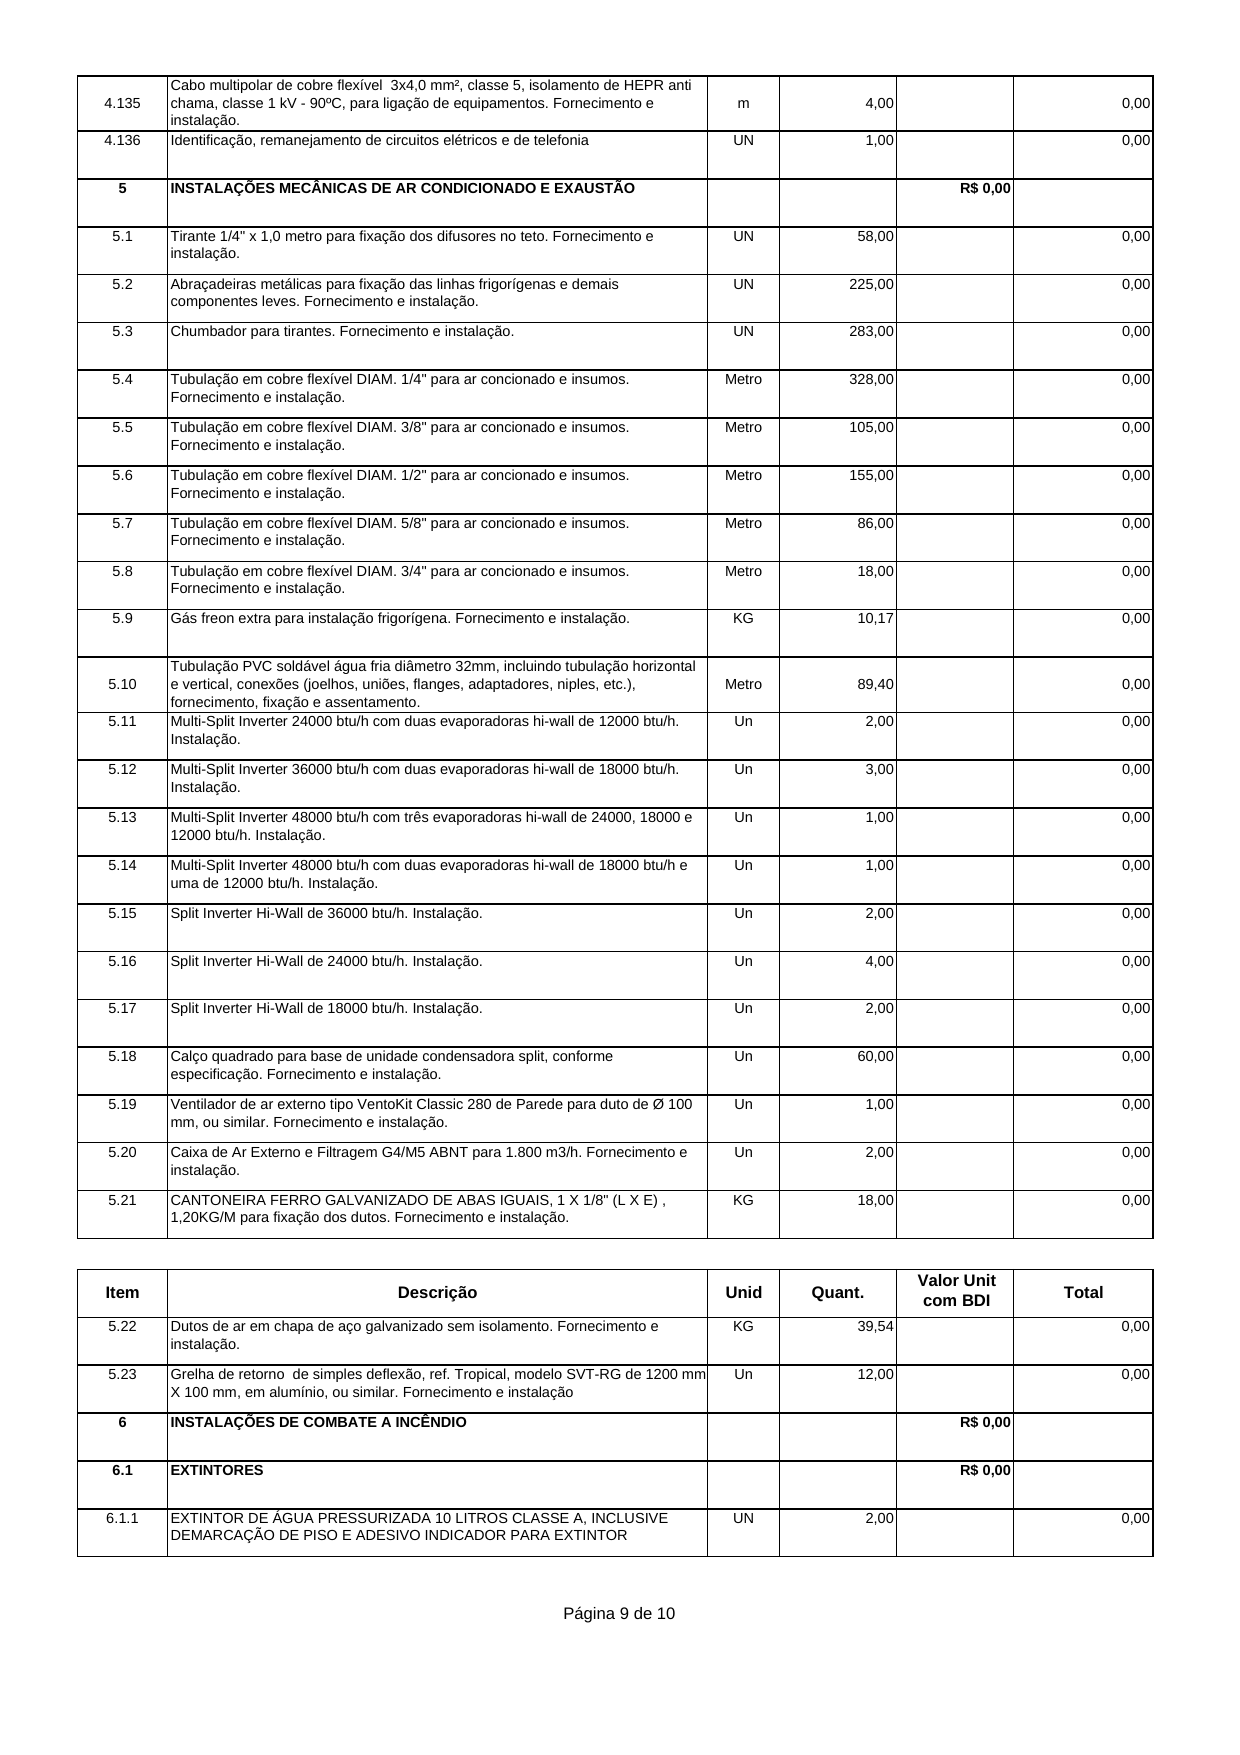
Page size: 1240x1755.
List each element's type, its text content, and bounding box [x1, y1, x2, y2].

table_cell 0,00 [1014, 515, 1152, 561]
table_cell [1014, 1462, 1121, 1508]
table_cell 155,00 [780, 467, 896, 513]
table_cell [708, 1414, 779, 1460]
table_cell [897, 77, 1013, 130]
table_cell 2,00 [780, 905, 896, 951]
table_cell Cabo multipolar de cobre flexível 3x4,0 mm², classe 5, isolamento de HEPR anti chama, classe 1 kV - 90ºC, para ligação de equipamentos. Fornecimento e instalação. [168, 77, 707, 130]
table_cell 5.10 [78, 658, 167, 712]
table_cell 5.21 [78, 1191, 167, 1237]
table_cell 89,40 [780, 658, 896, 712]
table_cell [897, 1048, 1013, 1094]
table_cell 5.11 [78, 713, 167, 759]
table_cell 18,00 [780, 1191, 896, 1237]
table_cell 39,54 [780, 1318, 896, 1364]
table_cell [897, 1366, 1013, 1412]
table_cell Metro [708, 371, 779, 417]
table_cell Metro [708, 515, 779, 561]
table_cell Multi-Split Inverter 24000 btu/h com duas evaporadoras hi-wall de 12000 btu/h. Instalação. [168, 713, 707, 759]
table_cell 0,00 [1014, 658, 1152, 712]
table_cell CANTONEIRA FERRO GALVANIZADO DE ABAS IGUAIS, 1 X 1/8" (L X E) , 1,20KG/M para fixação dos dutos. Fornecimento e instalação. [168, 1191, 707, 1237]
table_cell 86,00 [780, 515, 896, 561]
table_cell KG [708, 1191, 779, 1237]
table_cell Identificação, remanejamento de circuitos elétricos e de telefonia [168, 132, 707, 178]
table_cell [897, 1096, 1013, 1142]
table_cell [897, 713, 1013, 759]
table_cell 4,00 [780, 77, 896, 130]
table_cell [1014, 1318, 1121, 1364]
table_cell 0,00 [1014, 132, 1152, 178]
table_cell 6.1 [78, 1462, 167, 1508]
table_cell Multi-Split Inverter 48000 btu/h com duas evaporadoras hi-wall de 18000 btu/h e uma de 12000 btu/h. Instalação. [168, 857, 707, 903]
table_cell [897, 1000, 1013, 1046]
table_cell UN [708, 275, 779, 322]
table_cell 3,00 [780, 761, 896, 807]
table_cell Un [708, 809, 779, 855]
table_cell 5.20 [78, 1143, 167, 1190]
table_cell [897, 1510, 1013, 1556]
table_cell Un [708, 857, 779, 903]
table_cell 0,00 [1014, 419, 1152, 465]
table_cell [897, 761, 1013, 807]
table_cell [897, 275, 1013, 322]
table_cell 0,00 [1014, 1048, 1152, 1094]
table_cell 0,00 [1014, 1000, 1152, 1046]
table_cell 60,00 [780, 1048, 896, 1094]
table_header Descrição [168, 1270, 707, 1317]
table_cell [897, 1143, 1013, 1190]
table_cell 0,00 [1014, 467, 1152, 513]
table_cell 5.8 [78, 562, 167, 608]
table_cell Split Inverter Hi-Wall de 36000 btu/h. Instalação. [168, 905, 707, 951]
table_cell 5.19 [78, 1096, 167, 1142]
table_cell EXTINTORES [168, 1462, 707, 1508]
table_cell [897, 371, 1013, 417]
table_cell 0,00 [1121, 1318, 1152, 1364]
table_cell 4.135 [78, 77, 167, 130]
table_cell 283,00 [780, 323, 896, 369]
table_cell 0,00 [1121, 1366, 1152, 1412]
table_cell 4,00 [780, 952, 896, 998]
table_cell Ventilador de ar externo tipo VentoKit Classic 280 de Parede para duto de Ø 100 mm, ou similar. Fornecimento e instalação. [168, 1096, 707, 1142]
table_cell 0,00 [1014, 275, 1152, 322]
table_cell [897, 562, 1013, 608]
table_header Valor Unit com BDI [897, 1270, 1013, 1317]
table_cell Metro [708, 467, 779, 513]
table_cell 0,00 [1014, 77, 1152, 130]
table_cell 2,00 [780, 1510, 896, 1556]
table_cell Un [708, 1048, 779, 1094]
table_cell 5.6 [78, 467, 167, 513]
table_cell [897, 132, 1013, 178]
table_cell 12,00 [780, 1366, 896, 1412]
table_cell [897, 467, 1013, 513]
table_cell [897, 515, 1013, 561]
table_cell [897, 905, 1013, 951]
table_cell 1,00 [780, 857, 896, 903]
table_cell Metro [708, 562, 779, 608]
table_cell Un [708, 1366, 779, 1412]
table_cell 0,00 [1014, 713, 1152, 759]
table_cell 0,00 [1014, 610, 1152, 656]
table_cell Un [708, 1000, 779, 1046]
table_cell Caixa de Ar Externo e Filtragem G4/M5 ABNT para 1.800 m3/h. Fornecimento e instalação. [168, 1143, 707, 1190]
table_cell 0,00 [1121, 1510, 1152, 1556]
table_cell Abraçadeiras metálicas para fixação das linhas frigorígenas e demais componentes leves. Fornecimento e instalação. [168, 275, 707, 322]
table_header Item [78, 1270, 167, 1317]
table_cell 5.5 [78, 419, 167, 465]
table_cell 0,00 [1014, 323, 1152, 369]
table_cell 2,00 [780, 1143, 896, 1190]
table_header [1121, 1270, 1152, 1317]
table_cell 1,00 [780, 1096, 896, 1142]
table_cell Gás freon extra para instalação frigorígena. Fornecimento e instalação. [168, 610, 707, 656]
table_cell [780, 180, 896, 226]
table_cell Tubulação em cobre flexível DIAM. 3/4" para ar concionado e insumos. Fornecimento e instalação. [168, 562, 707, 608]
table_cell 5.4 [78, 371, 167, 417]
table_cell Dutos de ar em chapa de aço galvanizado sem isolamento. Fornecimento e instalação. [168, 1318, 707, 1364]
table_cell 5.16 [78, 952, 167, 998]
table_cell [897, 857, 1013, 903]
table_cell [897, 952, 1013, 998]
table_cell 5.17 [78, 1000, 167, 1046]
table_cell 5.3 [78, 323, 167, 369]
table_cell 5.15 [78, 905, 167, 951]
table_cell R$ 0,00 [897, 180, 1013, 226]
table_cell [1014, 1414, 1121, 1460]
table_cell 0,00 [1014, 1143, 1152, 1190]
table_cell m [708, 77, 779, 130]
table_cell 58,00 [780, 228, 896, 274]
table_cell [1014, 1366, 1121, 1412]
table_cell EXTINTOR DE ÁGUA PRESSURIZADA 10 LITROS CLASSE A, INCLUSIVE DEMARCAÇÃO DE PISO E ADESIVO INDICADOR PARA EXTINTOR [168, 1510, 707, 1556]
table_cell UN [708, 132, 779, 178]
table_cell [1121, 1414, 1152, 1460]
table_cell 0,00 [1014, 857, 1152, 903]
table_cell 5.23 [78, 1366, 167, 1412]
table_cell Tubulação em cobre flexível DIAM. 5/8" para ar concionado e insumos. Fornecimento e instalação. [168, 515, 707, 561]
table_cell Tubulação em cobre flexível DIAM. 3/8" para ar concionado e insumos. Fornecimento e instalação. [168, 419, 707, 465]
table_cell Metro [708, 658, 779, 712]
table_cell [897, 658, 1013, 712]
table_header Total [1014, 1270, 1121, 1317]
table_cell 0,00 [1014, 1191, 1152, 1237]
table_cell [897, 610, 1013, 656]
table_cell 0,00 [1014, 905, 1152, 951]
table_cell 6.1.1 [78, 1510, 167, 1556]
table_cell 4.136 [78, 132, 167, 178]
table_cell 5.13 [78, 809, 167, 855]
table_cell UN [708, 323, 779, 369]
table_cell Tubulação em cobre flexível DIAM. 1/4" para ar concionado e insumos. Fornecimento e instalação. [168, 371, 707, 417]
table_cell Calço quadrado para base de unidade condensadora split, conforme especificação. Fornecimento e instalação. [168, 1048, 707, 1094]
table_cell 5 [78, 180, 167, 226]
table_cell 18,00 [780, 562, 896, 608]
table_cell 10,17 [780, 610, 896, 656]
table_cell 225,00 [780, 275, 896, 322]
table_cell Split Inverter Hi-Wall de 24000 btu/h. Instalação. [168, 952, 707, 998]
table_cell [1014, 1510, 1121, 1556]
table_cell 0,00 [1014, 562, 1152, 608]
table_cell [897, 419, 1013, 465]
table_cell [897, 1191, 1013, 1237]
table_cell KG [708, 1318, 779, 1364]
table_cell INSTALAÇÕES MECÂNICAS DE AR CONDICIONADO E EXAUSTÃO [168, 180, 707, 226]
table_cell 0,00 [1014, 228, 1152, 274]
table_cell 2,00 [780, 1000, 896, 1046]
table_cell Split Inverter Hi-Wall de 18000 btu/h. Instalação. [168, 1000, 707, 1046]
table_cell 105,00 [780, 419, 896, 465]
table_cell [1121, 1462, 1152, 1508]
table_cell 5.9 [78, 610, 167, 656]
table_cell KG [708, 610, 779, 656]
table_cell Tubulação em cobre flexível DIAM. 1/2" para ar concionado e insumos. Fornecimento e instalação. [168, 467, 707, 513]
table_cell 5.12 [78, 761, 167, 807]
table_cell Un [708, 905, 779, 951]
table_cell 0,00 [1014, 761, 1152, 807]
table_cell [897, 228, 1013, 274]
table_cell 5.1 [78, 228, 167, 274]
table_cell [897, 809, 1013, 855]
table_cell [708, 180, 779, 226]
table_cell Metro [708, 419, 779, 465]
table_cell 5.22 [78, 1318, 167, 1364]
table_cell UN [708, 1510, 779, 1556]
table_cell Un [708, 761, 779, 807]
table_header Unid [708, 1270, 779, 1317]
table_cell Un [708, 952, 779, 998]
table_cell R$ 0,00 [897, 1462, 1013, 1508]
table_cell Un [708, 1096, 779, 1142]
table_cell 0,00 [1014, 371, 1152, 417]
table_cell [897, 323, 1013, 369]
table_cell 5.7 [78, 515, 167, 561]
table_cell [708, 1462, 779, 1508]
table_cell [1014, 180, 1152, 226]
table_cell 1,00 [780, 809, 896, 855]
table_cell 0,00 [1014, 952, 1152, 998]
table_cell UN [708, 228, 779, 274]
table_cell 2,00 [780, 713, 896, 759]
table_cell 6 [78, 1414, 167, 1460]
table_cell 1,00 [780, 132, 896, 178]
table_cell Un [708, 1143, 779, 1190]
table_cell 0,00 [1014, 1096, 1152, 1142]
table_cell 0,00 [1014, 809, 1152, 855]
table_cell R$ 0,00 [897, 1414, 1013, 1460]
table_cell Tirante 1/4" x 1,0 metro para fixação dos difusores no teto. Fornecimento e instalação. [168, 228, 707, 274]
table_cell [780, 1462, 896, 1508]
table_cell 5.2 [78, 275, 167, 322]
table_cell 5.14 [78, 857, 167, 903]
table_cell [780, 1414, 896, 1460]
table_cell Chumbador para tirantes. Fornecimento e instalação. [168, 323, 707, 369]
table_cell [897, 1318, 1013, 1364]
table_cell INSTALAÇÕES DE COMBATE A INCÊNDIO [168, 1414, 707, 1460]
table_cell Multi-Split Inverter 36000 btu/h com duas evaporadoras hi-wall de 18000 btu/h. Instalação. [168, 761, 707, 807]
table_header Quant. [780, 1270, 896, 1317]
table_cell 328,00 [780, 371, 896, 417]
table_cell Grelha de retorno de simples deflexão, ref. Tropical, modelo SVT-RG de 1200 mm X 100 mm, em alumínio, ou similar. Fornecimento e instalação [168, 1366, 707, 1412]
table_cell 5.18 [78, 1048, 167, 1094]
table_cell Multi-Split Inverter 48000 btu/h com três evaporadoras hi-wall de 24000, 18000 e 12000 btu/h. Instalação. [168, 809, 707, 855]
table_cell Tubulação PVC soldável água fria diâmetro 32mm, incluindo tubulação horizontal e vertical, conexões (joelhos, uniões, flanges, adaptadores, niples, etc.), fornecimento, fixação e assentamento. [168, 658, 707, 712]
table_cell Un [708, 713, 779, 759]
